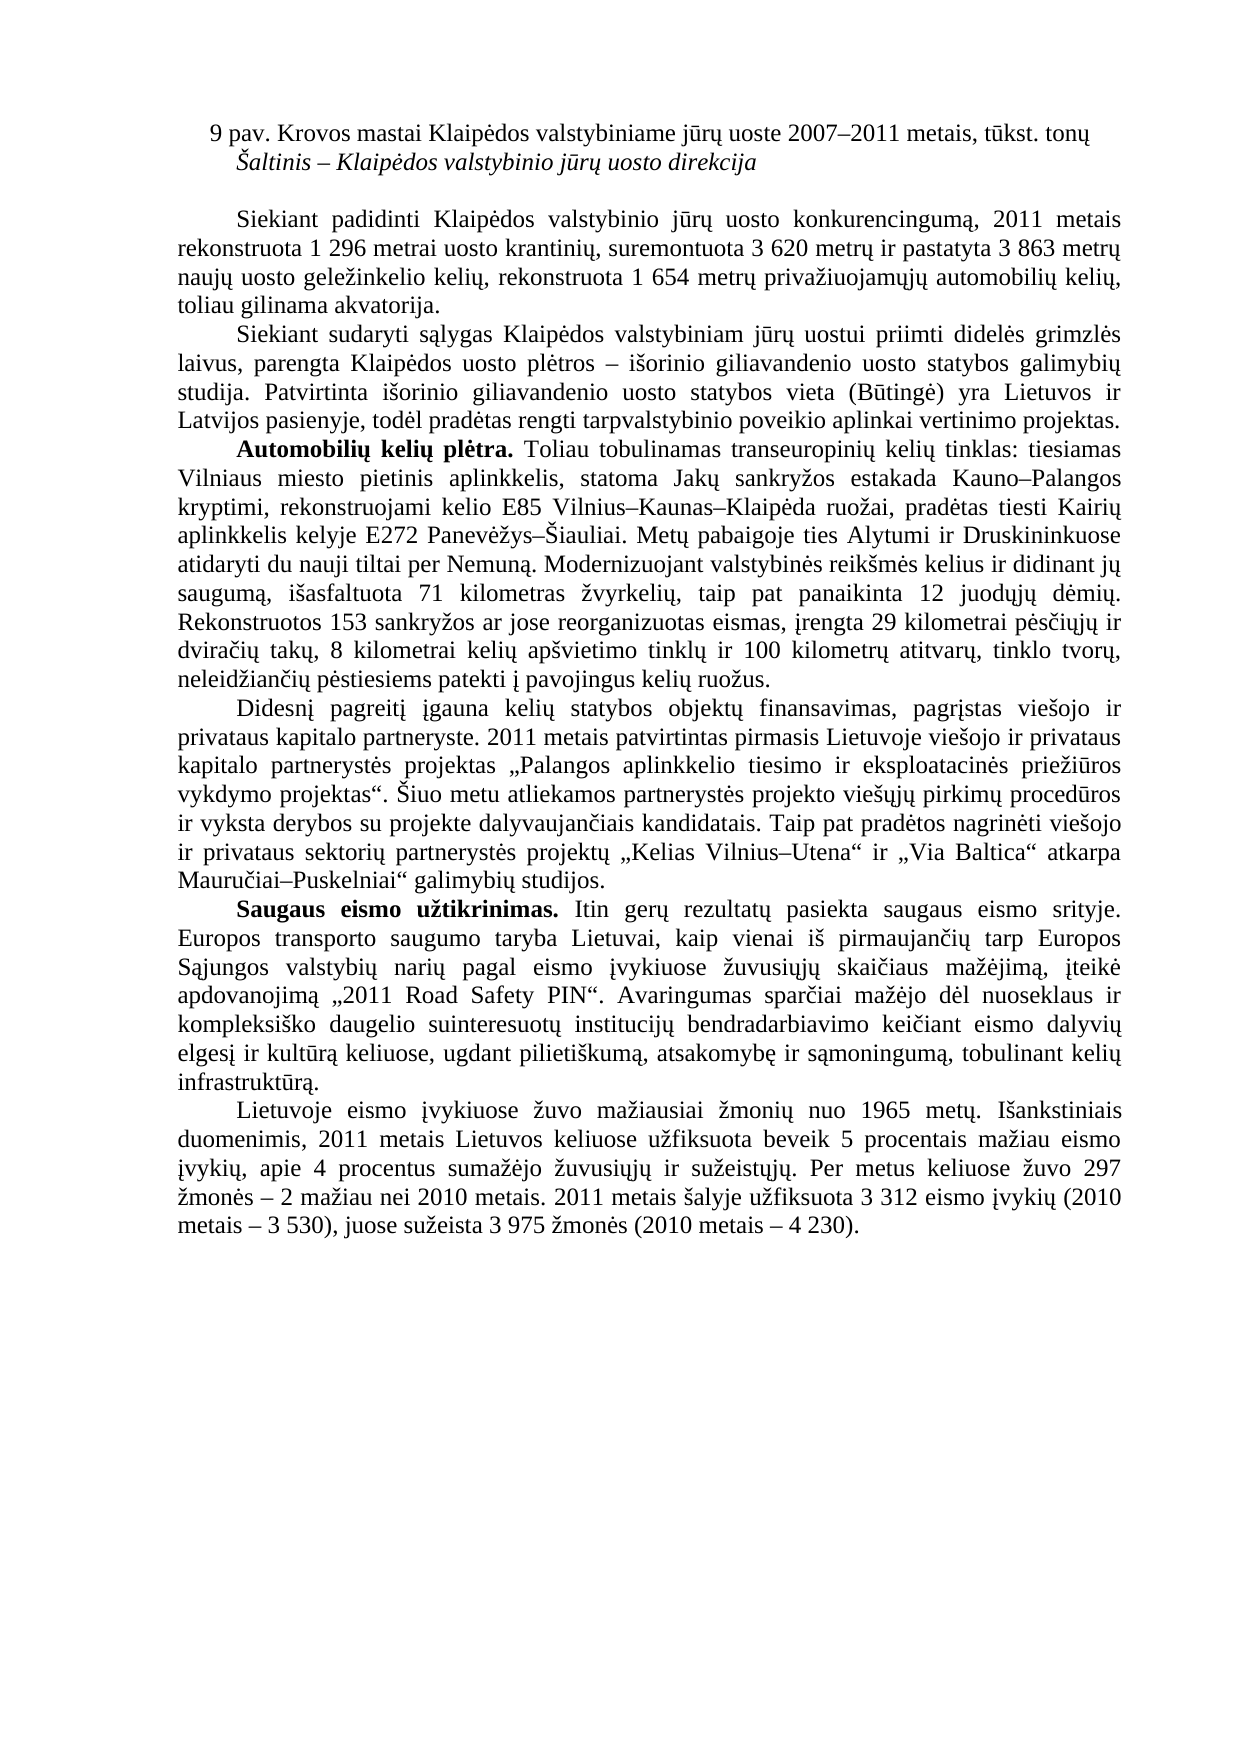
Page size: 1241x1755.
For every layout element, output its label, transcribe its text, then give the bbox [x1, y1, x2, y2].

text Siekiant sudaryti sąlygas Klaipėdos valstybiniam jūrų uostui priimti didelės grimzlės laivus, parengta Klaipėdos uosto plėtros – išorinio giliavandenio uosto statybos galimybių studija. Patvirtinta išorinio giliavandenio uosto statybos vieta (Būtingė) yra Lietuvos ir Latvijos pasienyje, todėl pradėtas rengti tarpvalstybinio poveikio aplinkai vertinimo projektas. [177, 319, 1122, 434]
text Didesnį pagreitį įgauna kelių statybos objektų finansavimas, pagrįstas viešojo ir privataus kapitalo partneryste. 2011 metais patvirtintas pirmasis Lietuvoje viešojo ir privataus kapitalo partnerystės projektas „Palangos aplinkkelio tiesimo ir eksploatacinės priežiūros vykdymo projektas“. Šiuo metu atliekamos partnerystės projekto viešųjų pirkimų procedūros ir vyksta derybos su projekte dalyvaujančiais kandidatais. Taip pat pradėtos nagrinėti viešojo ir privataus sektorių partnerystės projektų „Kelias Vilnius–Utena“ ir „Via Baltica“ atkarpa Mauručiai–Puskelniai“ galimybių studijos. [177, 693, 1122, 894]
text 9 pav. Krovos mastai Klaipėdos valstybiniame jūrų uoste 2007–2011 metais, tūkst. tonų [177, 118, 1122, 147]
text Saugaus eismo užtikrinimas. Itin gerų rezultatų pasiekta saugaus eismo srityje. Europos transporto saugumo taryba Lietuvai, kaip vienai iš pirmaujančių tarp Europos Sąjungos valstybių narių pagal eismo įvykiuose žuvusiųjų skaičiaus mažėjimą, įteikė apdovanojimą „2011 Road Safety PIN“. Avaringumas sparčiai mažėjo dėl nuoseklaus ir kompleksiško daugelio suinteresuotų institucijų bendradarbiavimo keičiant eismo dalyvių elgesį ir kultūrą keliuose, ugdant pilietiškumą, atsakomybę ir sąmoningumą, tobulinant kelių infrastruktūrą. [177, 894, 1122, 1096]
text Automobilių kelių plėtra. Toliau tobulinamas transeuropinių kelių tinklas: tiesiamas Vilniaus miesto pietinis aplinkkelis, statoma Jakų sankryžos estakada Kauno–Palangos kryptimi, rekonstruojami kelio E85 Vilnius–Kaunas–Klaipėda ruožai, pradėtas tiesti Kairių aplinkkelis kelyje E272 Panevėžys–Šiauliai. Metų pabaigoje ties Alytumi ir Druskininkuose atidaryti du nauji tiltai per Nemuną. Modernizuojant valstybinės reikšmės kelius ir didinant jų saugumą, išasfaltuota 71 kilometras žvyrkelių, taip pat panaikinta 12 juodųjų dėmių. Rekonstruotos 153 sankryžos ar jose reorganizuotas eismas, įrengta 29 kilometrai pėsčiųjų ir dviračių takų, 8 kilometrai kelių apšvietimo tinklų ir 100 kilometrų atitvarų, tinklo tvorų, neleidžiančių pėstiesiems patekti į pavojingus kelių ruožus. [177, 434, 1122, 693]
text Lietuvoje eismo įvykiuose žuvo mažiausiai žmonių nuo 1965 metų. Išankstiniais duomenimis, 2011 metais Lietuvos keliuose užfiksuota beveik 5 procentais mažiau eismo įvykių, apie 4 procentus sumažėjo žuvusiųjų ir sužeistųjų. Per metus keliuose žuvo 297 žmonės – 2 mažiau nei 2010 metais. 2011 metais šalyje užfiksuota 3 312 eismo įvykių (2010 metais – 3 530), juose sužeista 3 975 žmonės (2010 metais – 4 230). [177, 1096, 1122, 1239]
text Šaltinis – Klaipėdos valstybinio jūrų uosto direkcija [177, 147, 1122, 176]
text Siekiant padidinti Klaipėdos valstybinio jūrų uosto konkurencingumą, 2011 metais rekonstruota 1 296 metrai uosto krantinių, suremontuota 3 620 metrų ir pastatyta 3 863 metrų naujų uosto geležinkelio kelių, rekonstruota 1 654 metrų privažiuojamųjų automobilių kelių, toliau gilinama akvatorija. [177, 204, 1122, 319]
